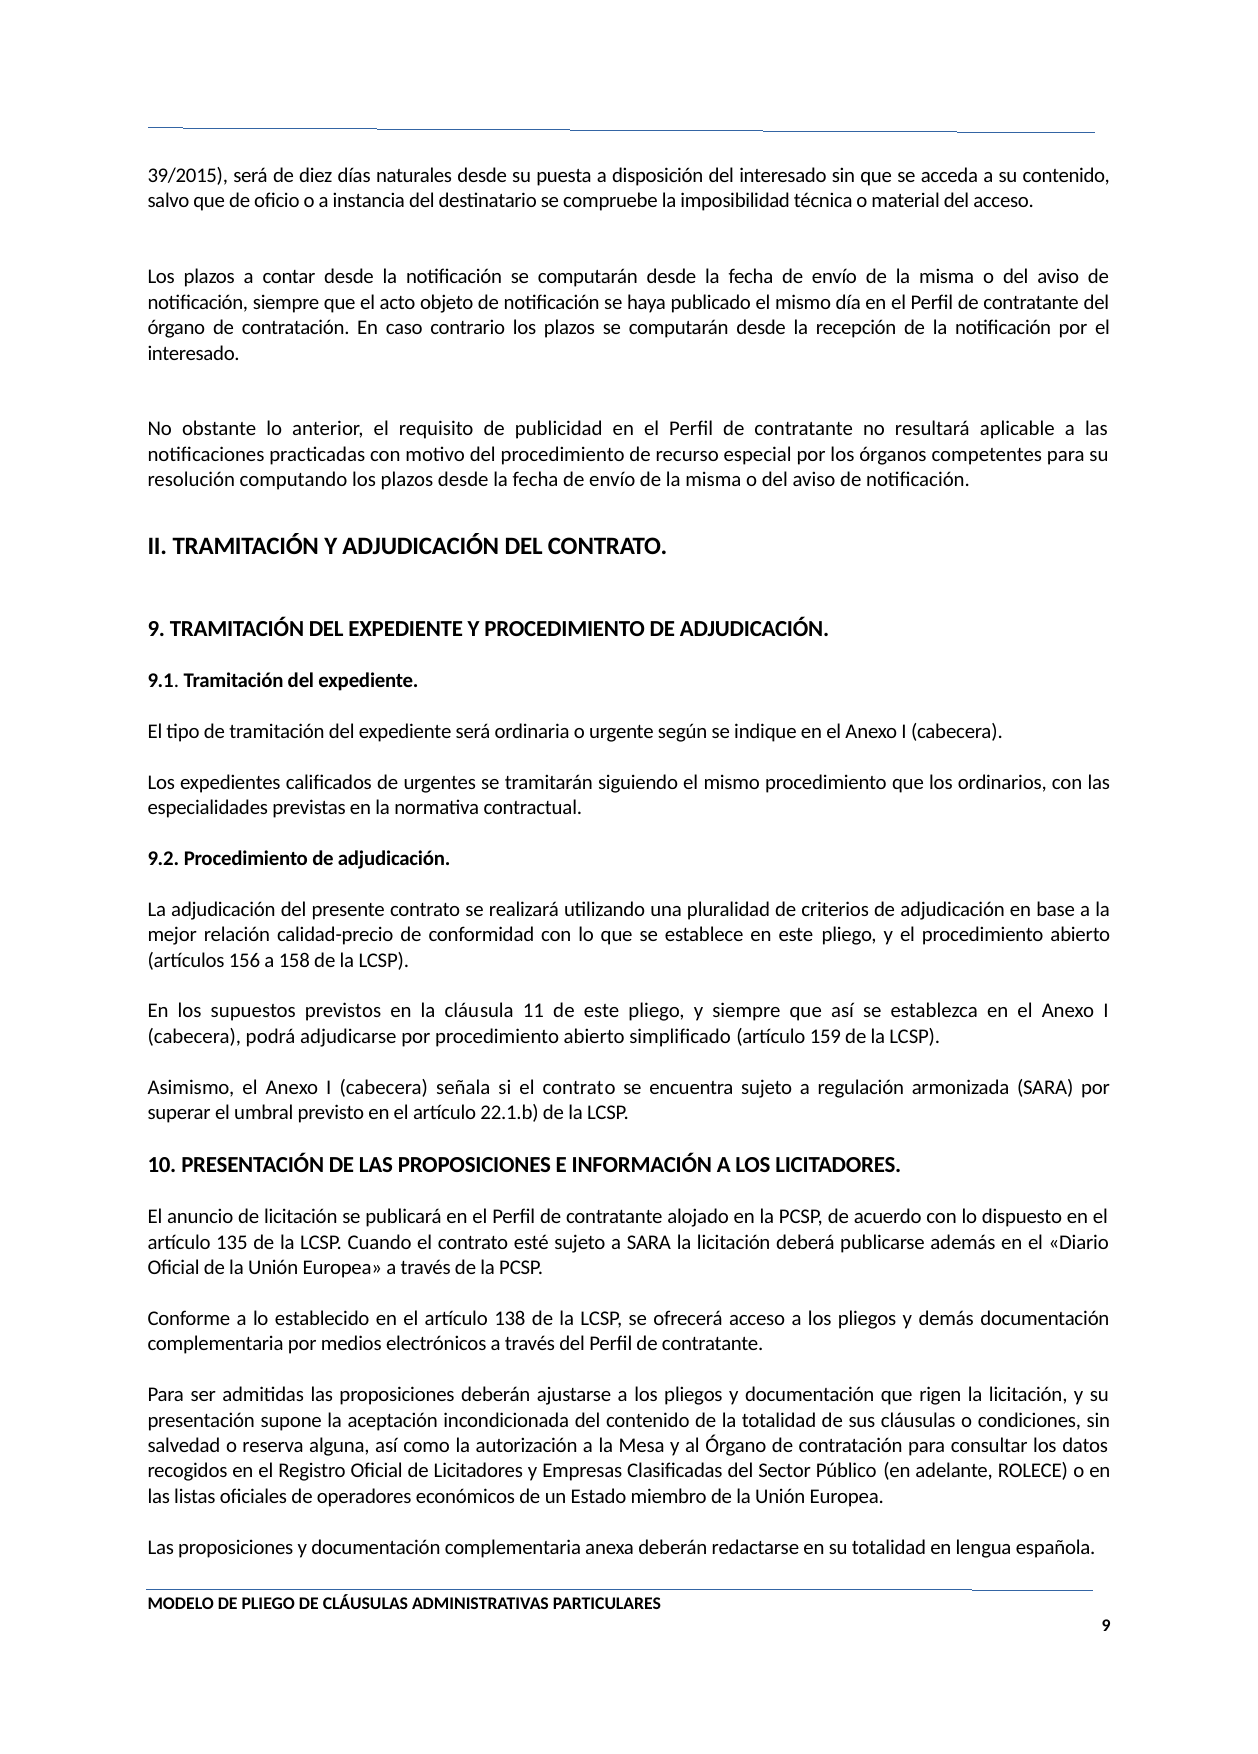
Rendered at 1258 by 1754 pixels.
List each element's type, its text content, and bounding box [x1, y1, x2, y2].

list Conforme a lo establecido en el artículo 138 de la LCSP, se ofrecerá acceso a los pliegos y demás documentación complementaria por medios electrónicos a través del Perfil de contratante. [147, 1305, 1110, 1356]
text 9. TRAMITACIÓN DEL EXPEDIENTE Y PROCEDIMIENTO DE ADJUDICACIÓN. [147, 614, 1110, 642]
text Para ser admitidas las proposiciones deberán ajustarse a los pliegos y documentación que rigen la licitación, y su presentación supone la aceptación incondicionada del contenido de la totalidad de sus cláusulas o condiciones, sin salvedad o reserva alguna, así como la autorización a la Mesa y al Órgano de contratación para consultar los datos recogidos en el Registro Oficial de Licitadores y Empresas Clasificadas del Sector Público (en adelante, ROLECE) o en las listas oficiales de operadores económicos de un Estado miembro de la Unión Europea. [147, 1381, 1110, 1508]
text No obstante lo anterior, el requisito de publicidad en el Perfil de contratante no resultará aplicable a las notificaciones practicadas con motivo del procedimiento de recurso especial por los órganos competentes para su resolución computando los plazos desde la fecha de envío de la misma o del aviso de notificación. [147, 416, 1110, 492]
text Los plazos a contar desde la notificación se computarán desde la fecha de envío de la misma o del aviso de notificación, siempre que el acto objeto de notificación se haya publicado el mismo día en el Perfil de contratante del órgano de contratación. En caso contrario los plazos se computarán desde la recepción de la notificación por el interesado. [147, 263, 1110, 365]
text La adjudicación del presente contrato se realizará utilizando una pluralidad de criterios de adjudicación en base a la mejor relación calidad-precio de conformidad con lo que se establece en este pliego, y el procedimiento abierto (artículos 156 a 158 de la LCSP). [147, 896, 1110, 972]
text II. TRAMITACIÓN Y ADJUDICACIÓN DEL CONTRATO. [147, 530, 1110, 560]
text El anuncio de licitación se publicará en el Perfil de contratante alojado en la PCSP, de acuerdo con lo dispuesto en el artículo 135 de la LCSP. Cuando el contrato esté sujeto a SARA la licitación deberá publicarse además en el «Diario Oficial de la Unión Europea» a través de la PCSP. [147, 1203, 1110, 1280]
text Asimismo, el Anexo I (cabecera) señala si el contrato se encuentra sujeto a regulación armonizada (SARA) por superar el umbral previsto en el artículo 22.1.b) de la LCSP. [147, 1074, 1110, 1125]
text 10. PRESENTACIÓN DE LAS PROPOSICIONES E INFORMACIÓN A LOS LICITADORES. [147, 1150, 1110, 1178]
text El tipo de tramitación del expediente será ordinaria o urgente según se indique en el Anexo I (cabecera). [147, 718, 1110, 743]
text Las proposiciones y documentación complementaria anexa deberán redactarse en su totalidad en lengua española. [147, 1534, 1110, 1559]
text 9.2. Procedimiento de adjudicación. [147, 845, 1110, 871]
text En los supuestos previstos en la cláusula 11 de este pliego, y siempre que así se establezca en el Anexo I (cabecera), podrá adjudicarse por procedimiento abierto simplificado (artículo 159 de la LCSP). [147, 998, 1110, 1048]
text Los expedientes calificados de urgentes se tramitarán siguiendo el mismo procedimiento que los ordinarios, con las especialidades previstas en la normativa contractual. [147, 769, 1110, 820]
text 9.1. Tramitación del expediente. [147, 667, 1110, 693]
text 39/2015), será de diez días naturales desde su puesta a disposición del interesado sin que se acceda a su contenido, salvo que de oficio o a instancia del destinatario se compruebe la imposibilidad técnica o material del acceso. [147, 162, 1110, 213]
